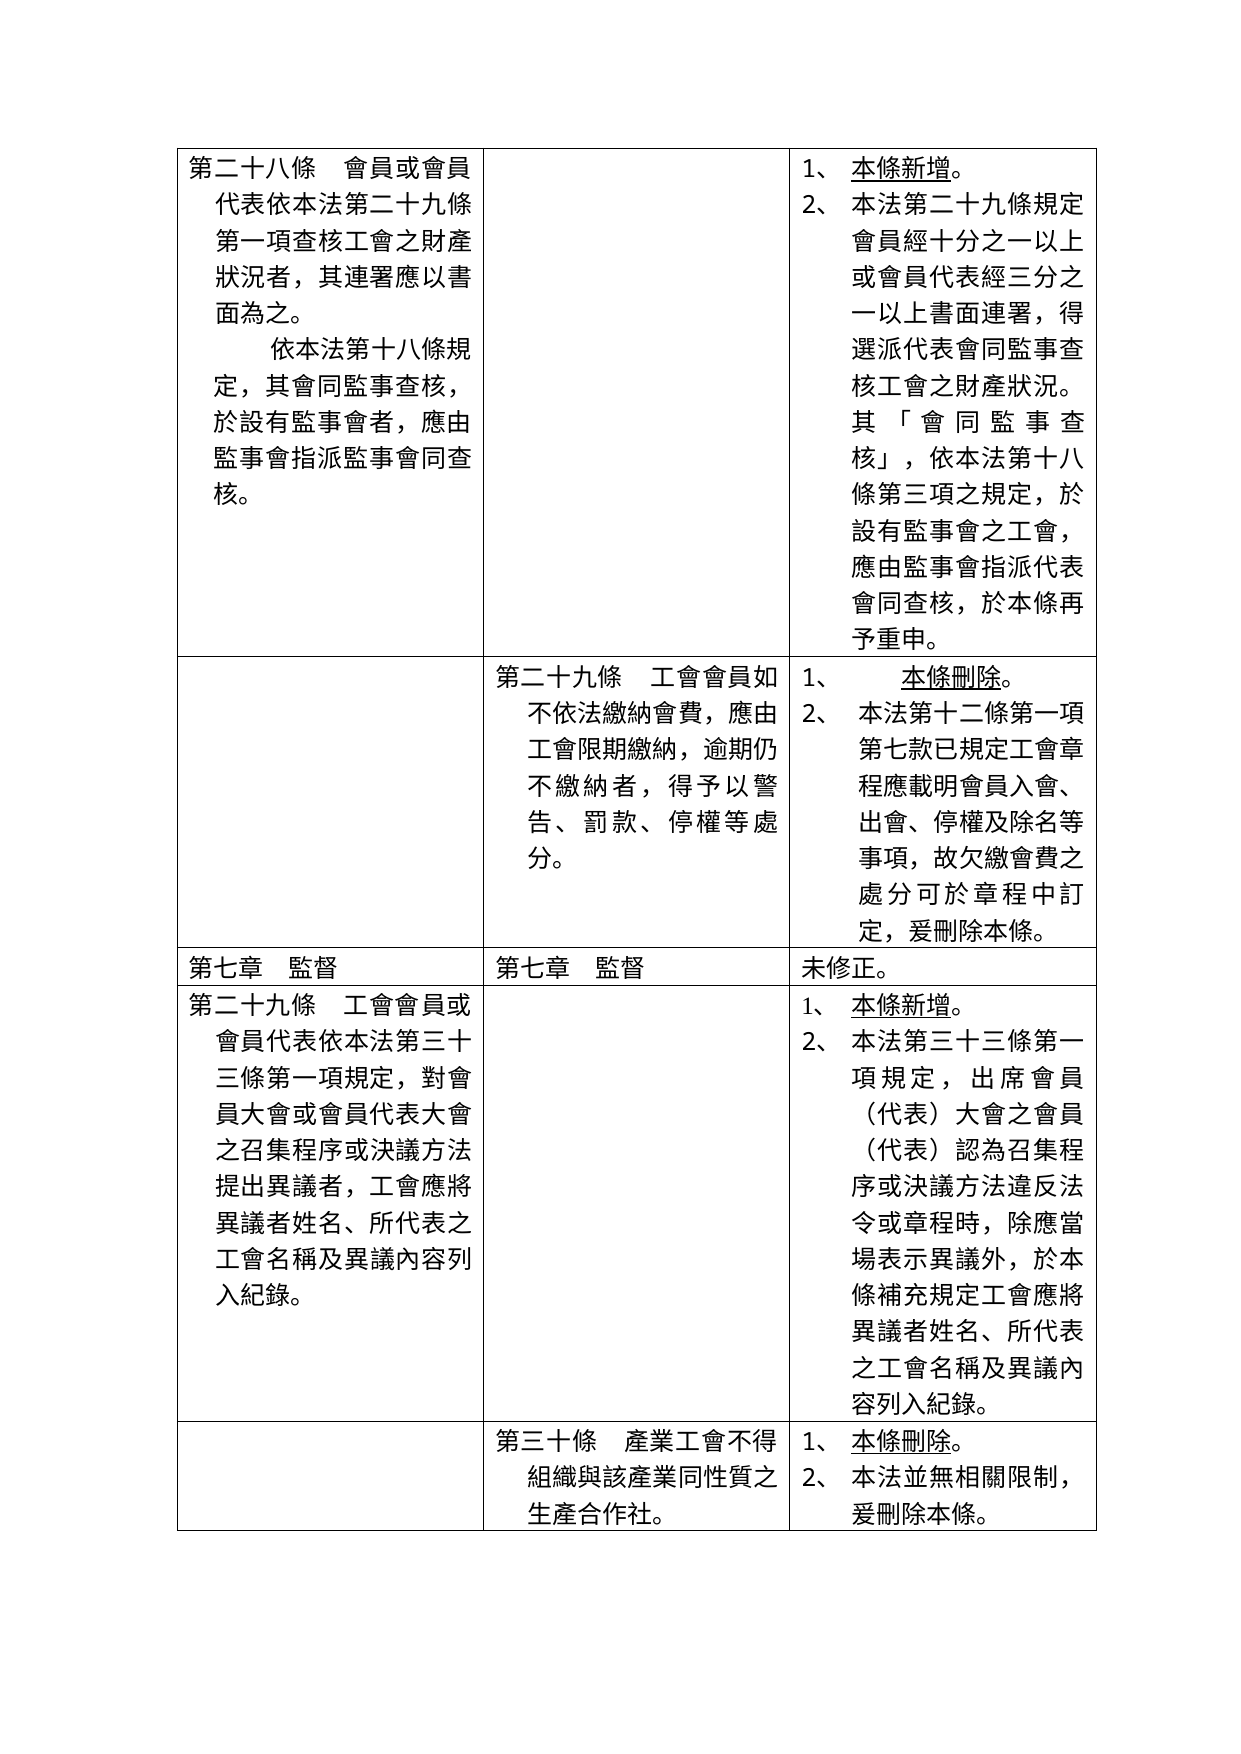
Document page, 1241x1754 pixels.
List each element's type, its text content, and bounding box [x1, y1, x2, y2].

table_cell 第二十九條 工會會員或會員代表依本法第三十三條第一項規定，對會員大會或會員代表大會之召集程序或決議方法提出異議者，工會應將異議者姓名、所代表之工會名稱及異議內容列入紀錄。 [178, 986, 483, 1421]
table_cell 第三十條 產業工會不得組織與該產業同性質之生產合作社。 [484, 1422, 789, 1530]
table_cell 本條刪除。 本法第十二條第一項第七款已規定工會章程應載明會員入會、出會、停權及除名等事項，故欠繳會費之處分可於章程中訂定，爰刪除本條。 [790, 657, 1096, 947]
table_cell 第七章 監督 [484, 948, 789, 984]
table_cell [484, 986, 789, 1421]
table_cell [484, 149, 789, 656]
table_cell 第二十八條 會員或會員代表依本法第二十九條第一項查核工會之財產狀況者，其連署應以書面為之。 依本法第十八條規定，其會同監事查核，於設有監事會者，應由監事會指派監事會同查核。 [178, 149, 483, 656]
table_cell 未修正。 [790, 948, 1096, 984]
table_cell 第二十九條 工會會員如不依法繳納會費，應由工會限期繳納，逾期仍不繳納者，得予以警告、罰款、停權等處分。 [484, 657, 789, 947]
table_cell [178, 1422, 483, 1530]
table_cell 本條刪除。 本法並無相關限制，爰刪除本條。 [790, 1422, 1096, 1530]
table_cell 本條新增。 本法第二十九條規定會員經十分之一以上或會員代表經三分之一以上書面連署，得選派代表會同監事查核工會之財產狀況。其「會同監事查核」，依本法第十八條第三項之規定，於設有監事會之工會，應由監事會指派代表會同查核，於本條再予重申。 [790, 149, 1096, 656]
table_cell 第七章 監督 [178, 948, 483, 984]
table_cell [178, 657, 483, 947]
table_cell 本條新增。 本法第三十三條第一項規定，出席會員（代表）大會之會員（代表）認為召集程序或決議方法違反法令或章程時，除應當場表示異議外，於本條補充規定工會應將異議者姓名、所代表之工會名稱及異議內容列入紀錄。 [790, 986, 1096, 1421]
